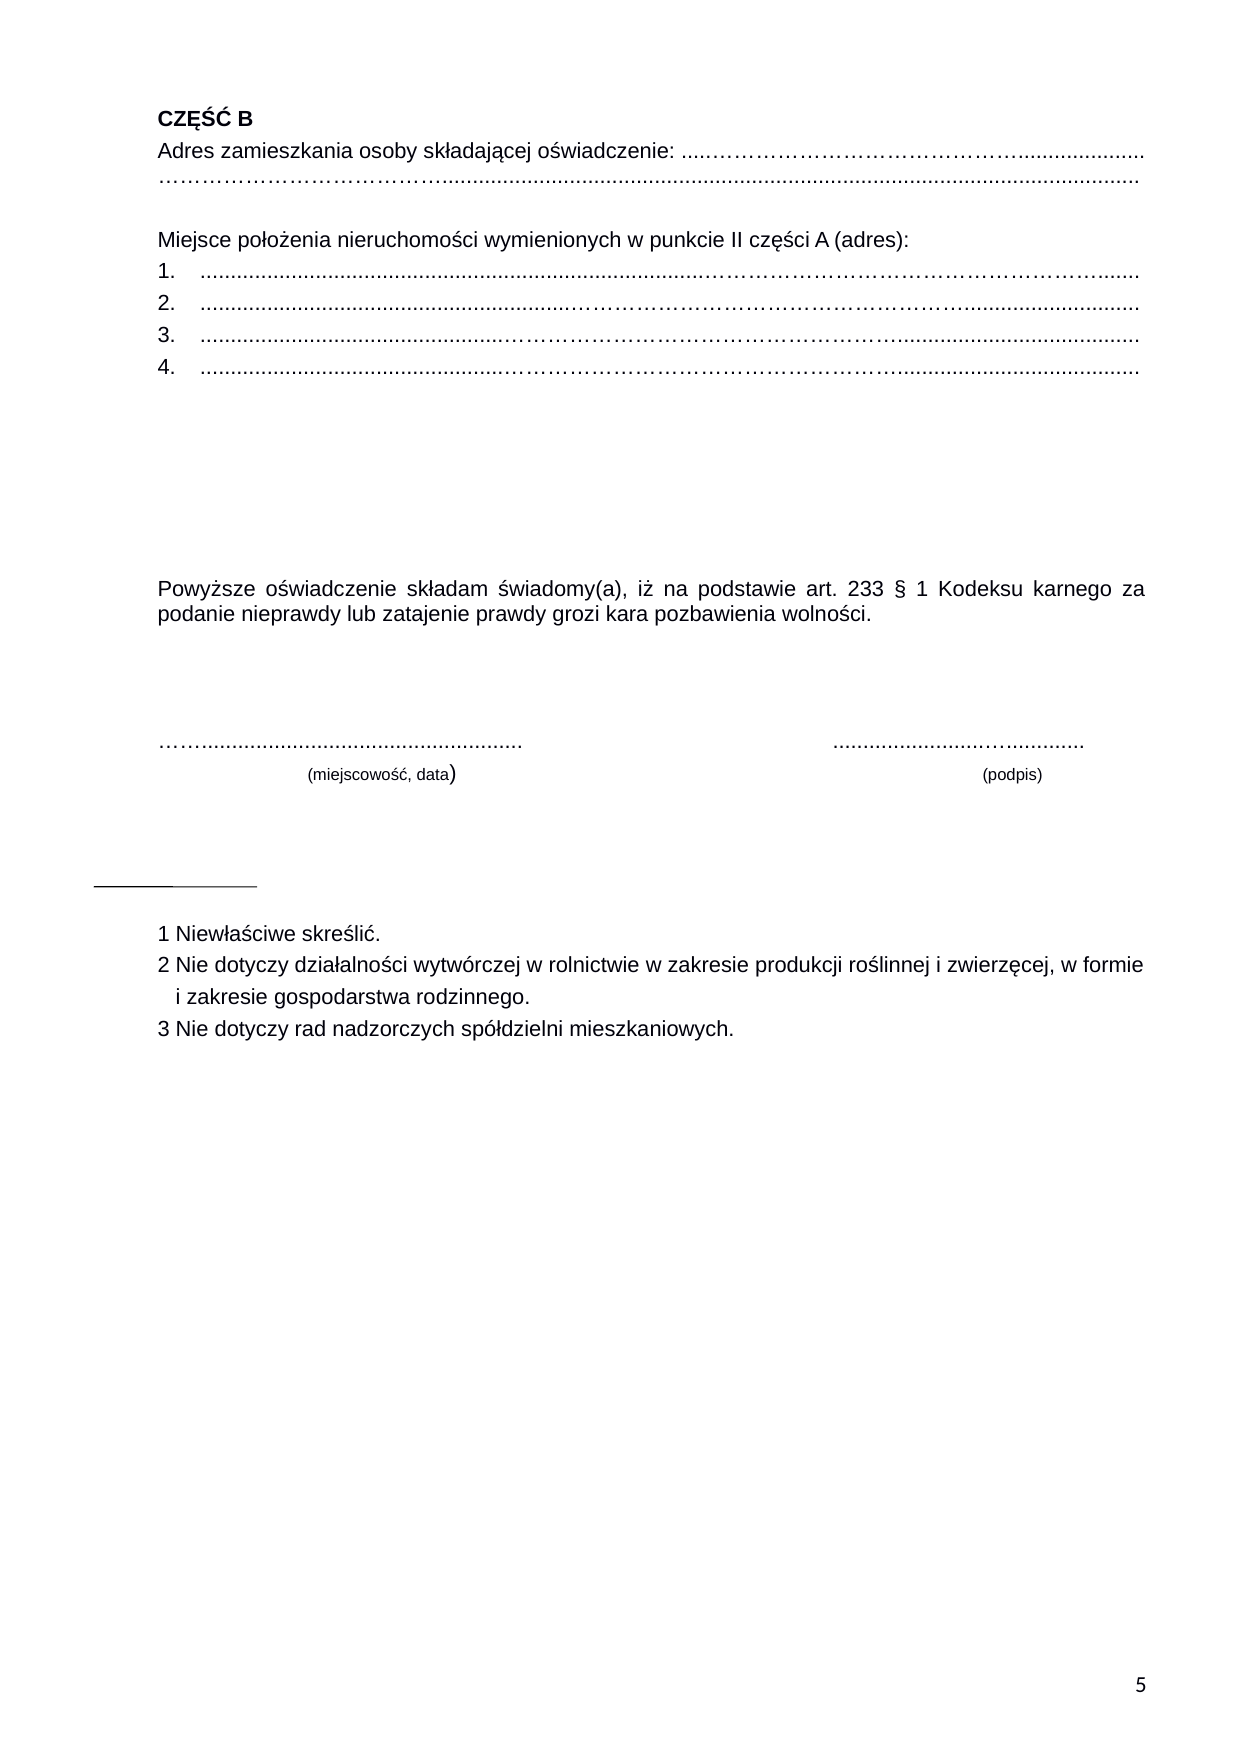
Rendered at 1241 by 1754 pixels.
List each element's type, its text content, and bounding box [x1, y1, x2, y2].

text Adres zamieszkania osoby składającej oświadczenie: .....…………………………………….....................…………………………………................................................................................................................... [157, 138, 1146, 188]
text i zakresie gospodarstwa rodzinnego. [157, 984, 1146, 1009]
text CZĘŚĆ B [157, 106, 1146, 131]
text 1 Niewłaściwe skreślić. [157, 921, 1146, 946]
text Miejsce położenia nieruchomości wymienionych w punkcie II części A (adres): [157, 227, 1146, 252]
text 3. ..................................................………………………………………………........................................ [157, 322, 1146, 347]
text ……..................................................... .........................…............. [157, 728, 1146, 754]
text 2 Nie dotyczy działalności wytwórczej w rolnictwie w zakresie produkcji roślinnej i zwierzęcej, w formie [157, 952, 1146, 977]
text 4. ..................................................………………………………………………........................................ [157, 354, 1146, 379]
text Powyższe oświadczenie składam świadomy(a), iż na podstawie art. 233 § 1 Kodeksu karnego za podanie nieprawdy lub zatajenie prawdy grozi kara pozbawienia wolności. [157, 576, 1146, 627]
text 1. ...................................................................................………………………………………………....... [157, 258, 1146, 284]
text 3 Nie dotyczy rad nadzorczych spółdzielni mieszkaniowych. [157, 1016, 1146, 1041]
text (miejscowość, data) (podpis) [157, 760, 1146, 785]
text 2. .............................................................………………………………………………............................. [157, 290, 1146, 315]
